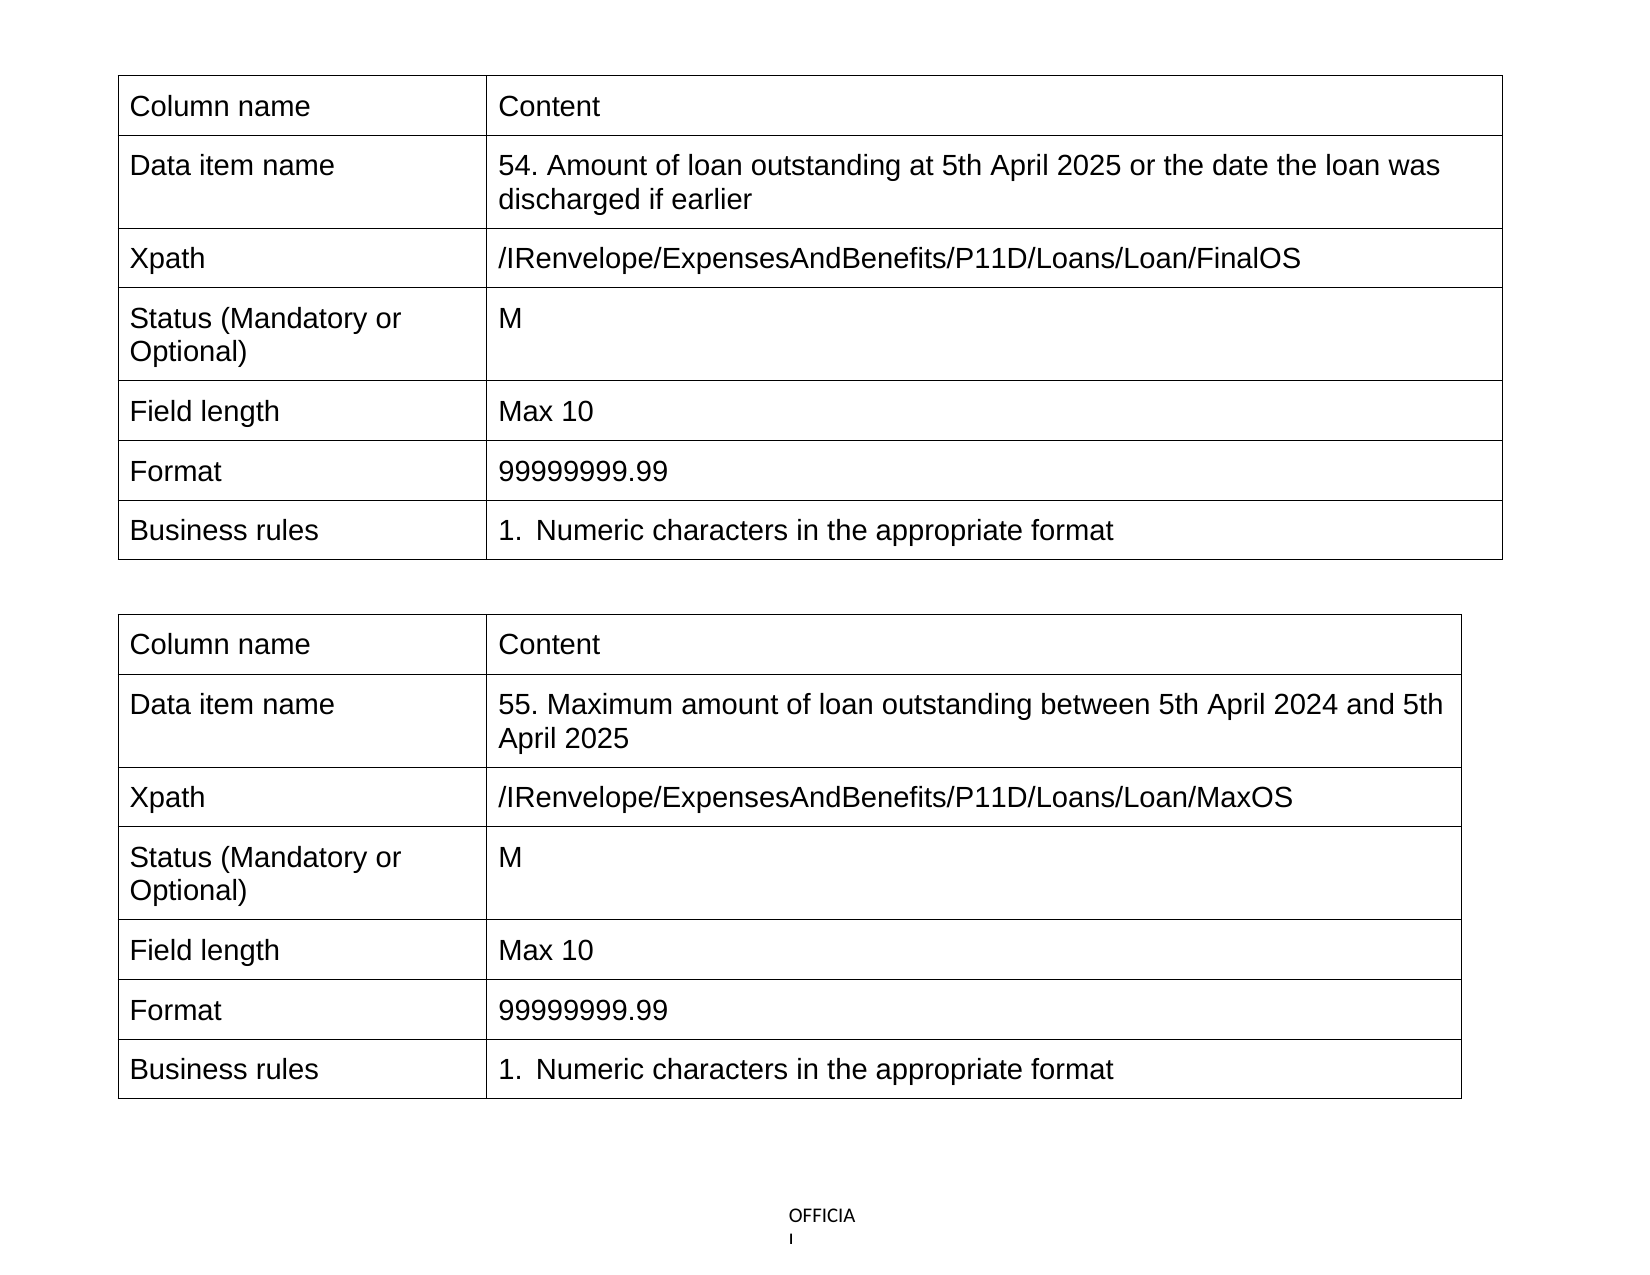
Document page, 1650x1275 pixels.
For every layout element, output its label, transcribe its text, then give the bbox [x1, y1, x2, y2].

table_cell Numeric characters in the appropriate format [487, 501, 1502, 559]
table_cell 54. Amount of loan outstanding at 5th April 2025 or the date the loan was discharged if earlier [487, 136, 1502, 228]
table_cell Field length [119, 920, 486, 979]
table_cell Format [119, 441, 486, 499]
table_cell Max 10 [487, 381, 1502, 440]
table_cell Xpath [119, 229, 486, 287]
table_cell Xpath [119, 768, 486, 826]
table_cell 99999999.99 [487, 980, 1461, 1038]
table_cell Field length [119, 381, 486, 440]
table_cell /IRenvelope/ExpensesAndBenefits/P11D/Loans/Loan/MaxOS [487, 768, 1461, 826]
table_header Column name [119, 76, 486, 134]
table_cell Status (Mandatory or Optional) [119, 827, 486, 919]
table_header Content [487, 615, 1461, 673]
table_cell M [487, 288, 1502, 380]
table_cell Business rules [119, 501, 486, 559]
table_cell M [487, 827, 1461, 919]
table_cell 99999999.99 [487, 441, 1502, 499]
table_cell /IRenvelope/ExpensesAndBenefits/P11D/Loans/Loan/FinalOS [487, 229, 1502, 287]
table_cell 55. Maximum amount of loan outstanding between 5th April 2024 and 5th April 2025 [487, 675, 1461, 767]
table_cell Max 10 [487, 920, 1461, 979]
table_cell Status (Mandatory or Optional) [119, 288, 486, 380]
table_cell Numeric characters in the appropriate format Cannot be less than Amount of loan outstanding at 5 April 2024 or at date loan was made if later or Amount of loan outstanding at 5 April 2025 or at date loan was discharged if earlier [487, 1040, 1461, 1098]
table_cell Data item name [119, 136, 486, 228]
table_cell Business rules [119, 1040, 486, 1098]
table_header Content [487, 76, 1502, 134]
table_cell Format [119, 980, 486, 1038]
table_cell Data item name [119, 675, 486, 767]
table_header Column name [119, 615, 486, 673]
